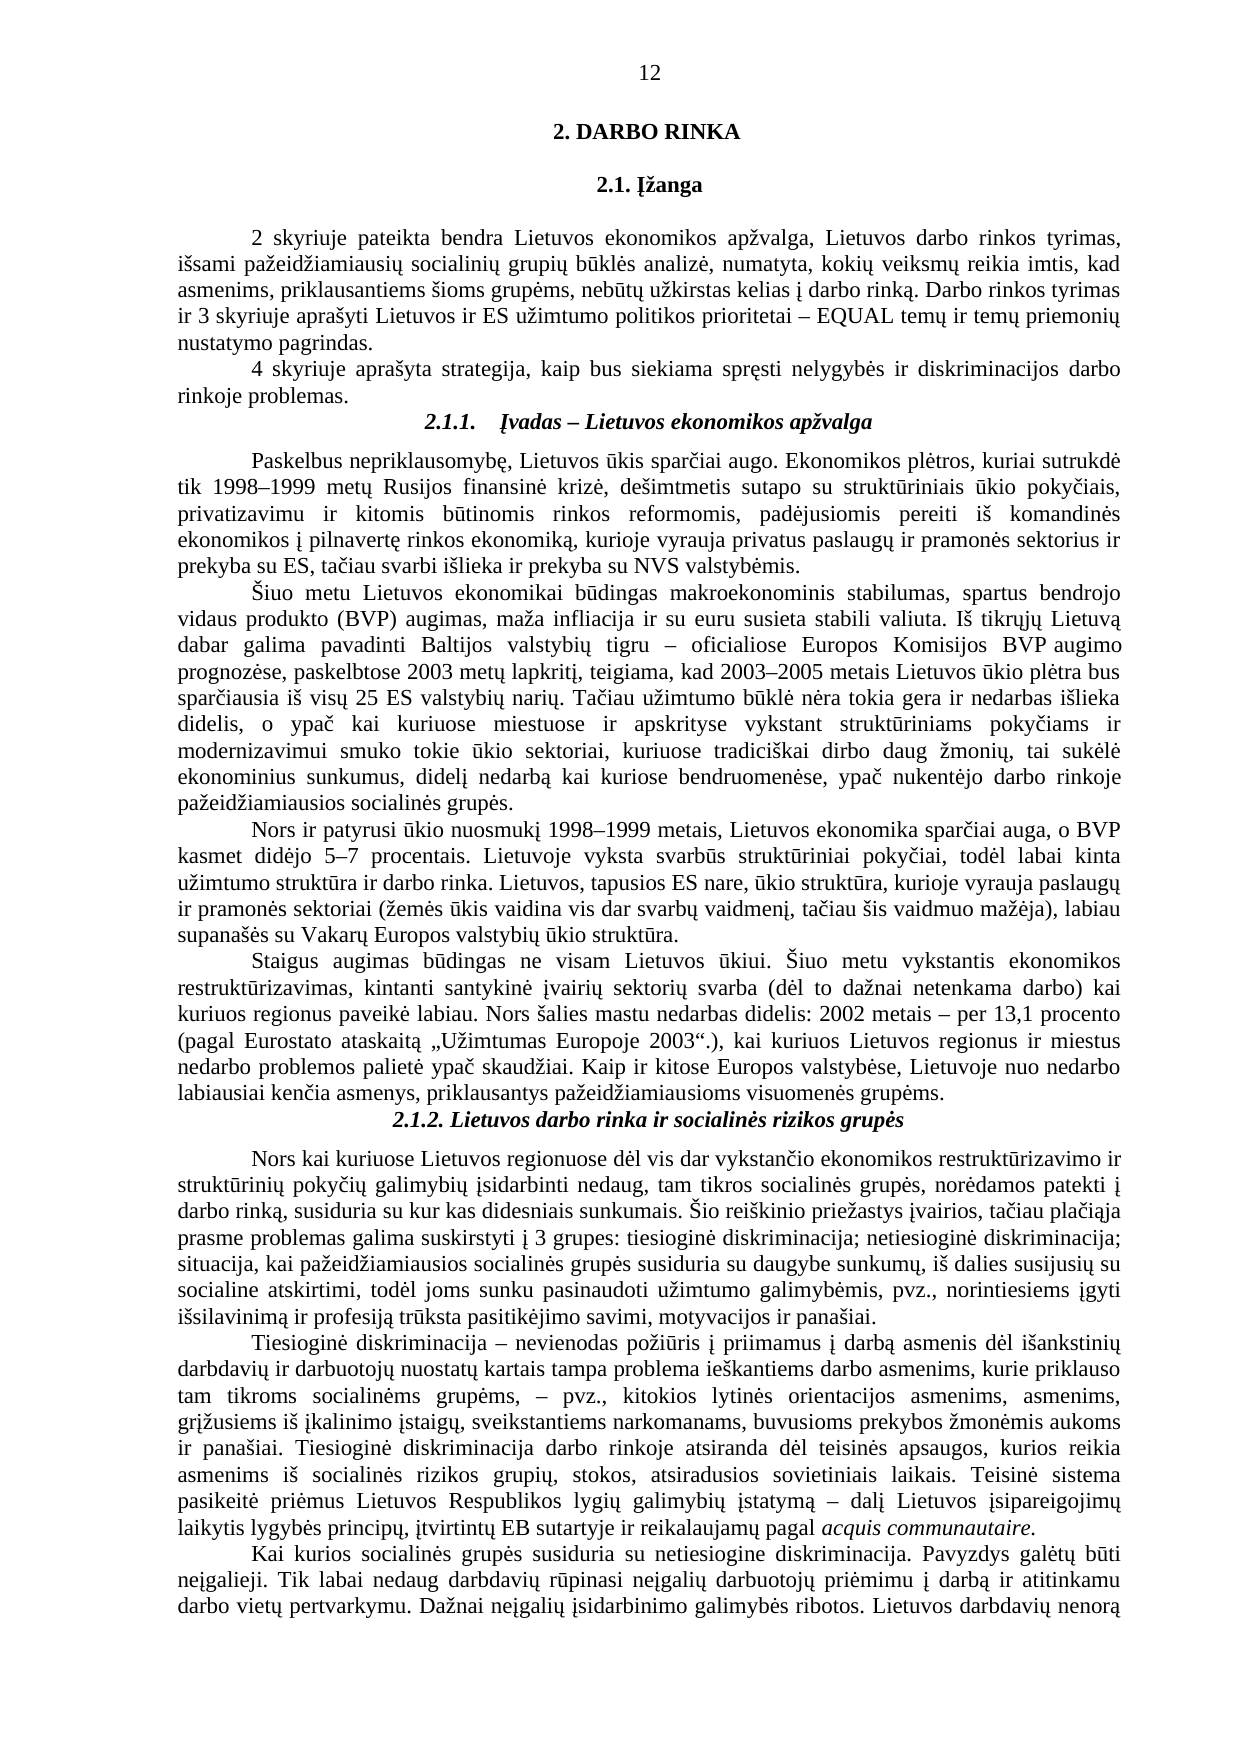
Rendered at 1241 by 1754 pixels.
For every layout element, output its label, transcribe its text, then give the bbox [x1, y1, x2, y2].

text 4 skyriuje aprašyta strategija, kaip bus siekiama spręsti nelygybės ir diskriminacijos darbo rinkoje problemas. [177, 355, 1122, 408]
text 2 skyriuje pateikta bendra Lietuvos ekonomikos apžvalga, Lietuvos darbo rinkos tyrimas, išsami pažeidžiamiausių socialinių grupių būklės analizė, numatyta, kokių veiksmų reikia imtis, kad asmenims, priklausantiems šioms grupėms, nebūtų užkirstas kelias į darbo rinką. Darbo rinkos tyrimas ir 3 skyriuje aprašyti Lietuvos ir ES užimtumo politikos prioritetai – EQUAL temų ir temų priemonių nustatymo pagrindas. [177, 223, 1122, 355]
subtitle 2.1.2. Lietuvos darbo rinka ir socialinės rizikos grupės [177, 1106, 1122, 1132]
text Tiesioginė diskriminacija – nevienodas požiūris į priimamus į darbą asmenis dėl išankstinių darbdavių ir darbuotojų nuostatų kartais tampa problema ieškantiems darbo asmenims, kurie priklauso tam tikroms socialinėms grupėms, – pvz., kitokios lytinės orientacijos asmenims, asmenims, grįžusiems iš įkalinimo įstaigų, sveikstantiems narkomanams, buvusioms prekybos žmonėmis aukoms ir panašiai. Tiesioginė diskriminacija darbo rinkoje atsiranda dėl teisinės apsaugos, kurios reikia asmenims iš socialinės rizikos grupių, stokos, atsiradusios sovietiniais laikais. Teisinė sistema pasikeitė priėmus Lietuvos Respublikos lygių galimybių įstatymą – dalį Lietuvos įsipareigojimų laikytis lygybės principų, įtvirtintų EB sutartyje ir reikalaujamų pagal acquis communautaire. [177, 1329, 1122, 1540]
text Staigus augimas būdingas ne visam Lietuvos ūkiui. Šiuo metu vykstantis ekonomikos restruktūrizavimas, kintanti santykinė įvairių sektorių svarba (dėl to dažnai netenkama darbo) kai kuriuos regionus paveikė labiau. Nors šalies mastu nedarbas didelis: 2002 metais – per 13,1 procento (pagal Eurostato ataskaitą „Užimtumas Europoje 2003“.), kai kuriuos Lietuvos regionus ir miestus nedarbo problemos palietė ypač skaudžiai. Kaip ir kitose Europos valstybėse, Lietuvoje nuo nedarbo labiausiai kenčia asmenys, priklausantys pažeidžiamiau­sioms visuomenės grupėms. [177, 948, 1122, 1106]
text Šiuo metu Lietuvos ekonomikai būdingas makroekonominis stabilumas, spartus bendrojo vidaus produkto (BVP) augimas, maža infliacija ir su euru susieta stabili valiuta. Iš tikrųjų Lietuvą dabar galima pavadinti Baltijos valstybių tigru – oficialiose Europos Komisijos BVP augimo prognozėse, paskelbtose 2003 metų lapkritį, teigiama, kad 2003–2005 metais Lietuvos ūkio plėtra bus sparčiausia iš visų 25 ES valstybių narių. Tačiau užimtumo būklė nėra tokia gera ir nedarbas išlieka didelis, o ypač kai kuriuose miestuose ir apskrityse vykstant struktūriniams pokyčiams ir modernizavimui smuko tokie ūkio sektoriai, kuriuose tradiciškai dirbo daug žmonių, tai sukėlė ekonominius sunkumus, didelį nedarbą kai kuriose bendruomenėse, ypač nukentėjo darbo rinkoje pažeidžiamiausios socialinės grupės. [177, 579, 1122, 816]
subtitle 2.1.1. Įvadas – Lietuvos ekonomikos apžvalga [177, 408, 1122, 434]
subtitle 2.1. Įžanga [177, 171, 1122, 197]
text Kai kurios socialinės grupės susiduria su netiesiogine diskriminacija. Pavyzdys galėtų būti neįgalieji. Tik labai nedaug darbdavių rūpinasi neįgalių darbuotojų priėmimu į darbą ir atitinkamu darbo vietų pertvarkymu. Dažnai neįgalių įsidarbinimo galimybės ribotos. Lietuvos darbdavių nenorą [177, 1540, 1122, 1619]
subtitle 2. DARBO RINKA [177, 118, 1122, 144]
text Nors ir patyrusi ūkio nuosmukį 1998–1999 metais, Lietuvos ekonomika sparčiai auga, o BVP kasmet didėjo 5–7 procentais. Lietuvoje vyksta svarbūs struktūriniai pokyčiai, todėl labai kinta užimtumo struktūra ir darbo rinka. Lietuvos, tapusios ES nare, ūkio struktūra, kurioje vyrauja paslaugų ir pramonės sektoriai (žemės ūkis vaidina vis dar svarbų vaidmenį, tačiau šis vaidmuo mažėja), labiau supanašės su Vakarų Europos valstybių ūkio struktūra. [177, 816, 1122, 948]
text Paskelbus nepriklausomybę, Lietuvos ūkis sparčiai augo. Ekonomikos plėtros, kuriai sutrukdė tik 1998–1999 metų Rusijos finansinė krizė, dešimtmetis sutapo su struktūriniais ūkio pokyčiais, privatizavimu ir kitomis būtinomis rinkos reformomis, padėjusiomis pereiti iš komandinės ekonomikos į pilnavertę rinkos ekonomiką, kurioje vyrauja privatus paslaugų ir pramonės sektorius ir prekyba su ES, tačiau svarbi išlieka ir prekyba su NVS valstybėmis. [177, 447, 1122, 579]
text Nors kai kuriuose Lietuvos regionuose dėl vis dar vykstančio ekonomikos restruktūrizavimo ir struktūrinių pokyčių galimybių įsidarbinti nedaug, tam tikros socialinės grupės, norėdamos patekti į darbo rinką, susiduria su kur kas didesniais sunkumais. Šio reiškinio priežastys įvairios, tačiau plačiąja prasme problemas galima suskirstyti į 3 grupes: tiesioginė diskriminacija; netiesioginė diskriminacija; situacija, kai pažeidžiamiausios socialinės grupės susiduria su daugybe sunkumų, iš dalies susijusių su socialine atskirtimi, todėl joms sunku pasinaudoti užimtumo galimybėmis, pvz., norintiesiems įgyti išsilavinimą ir profesiją trūksta pasitikėjimo savimi, motyvacijos ir panašiai. [177, 1144, 1122, 1329]
